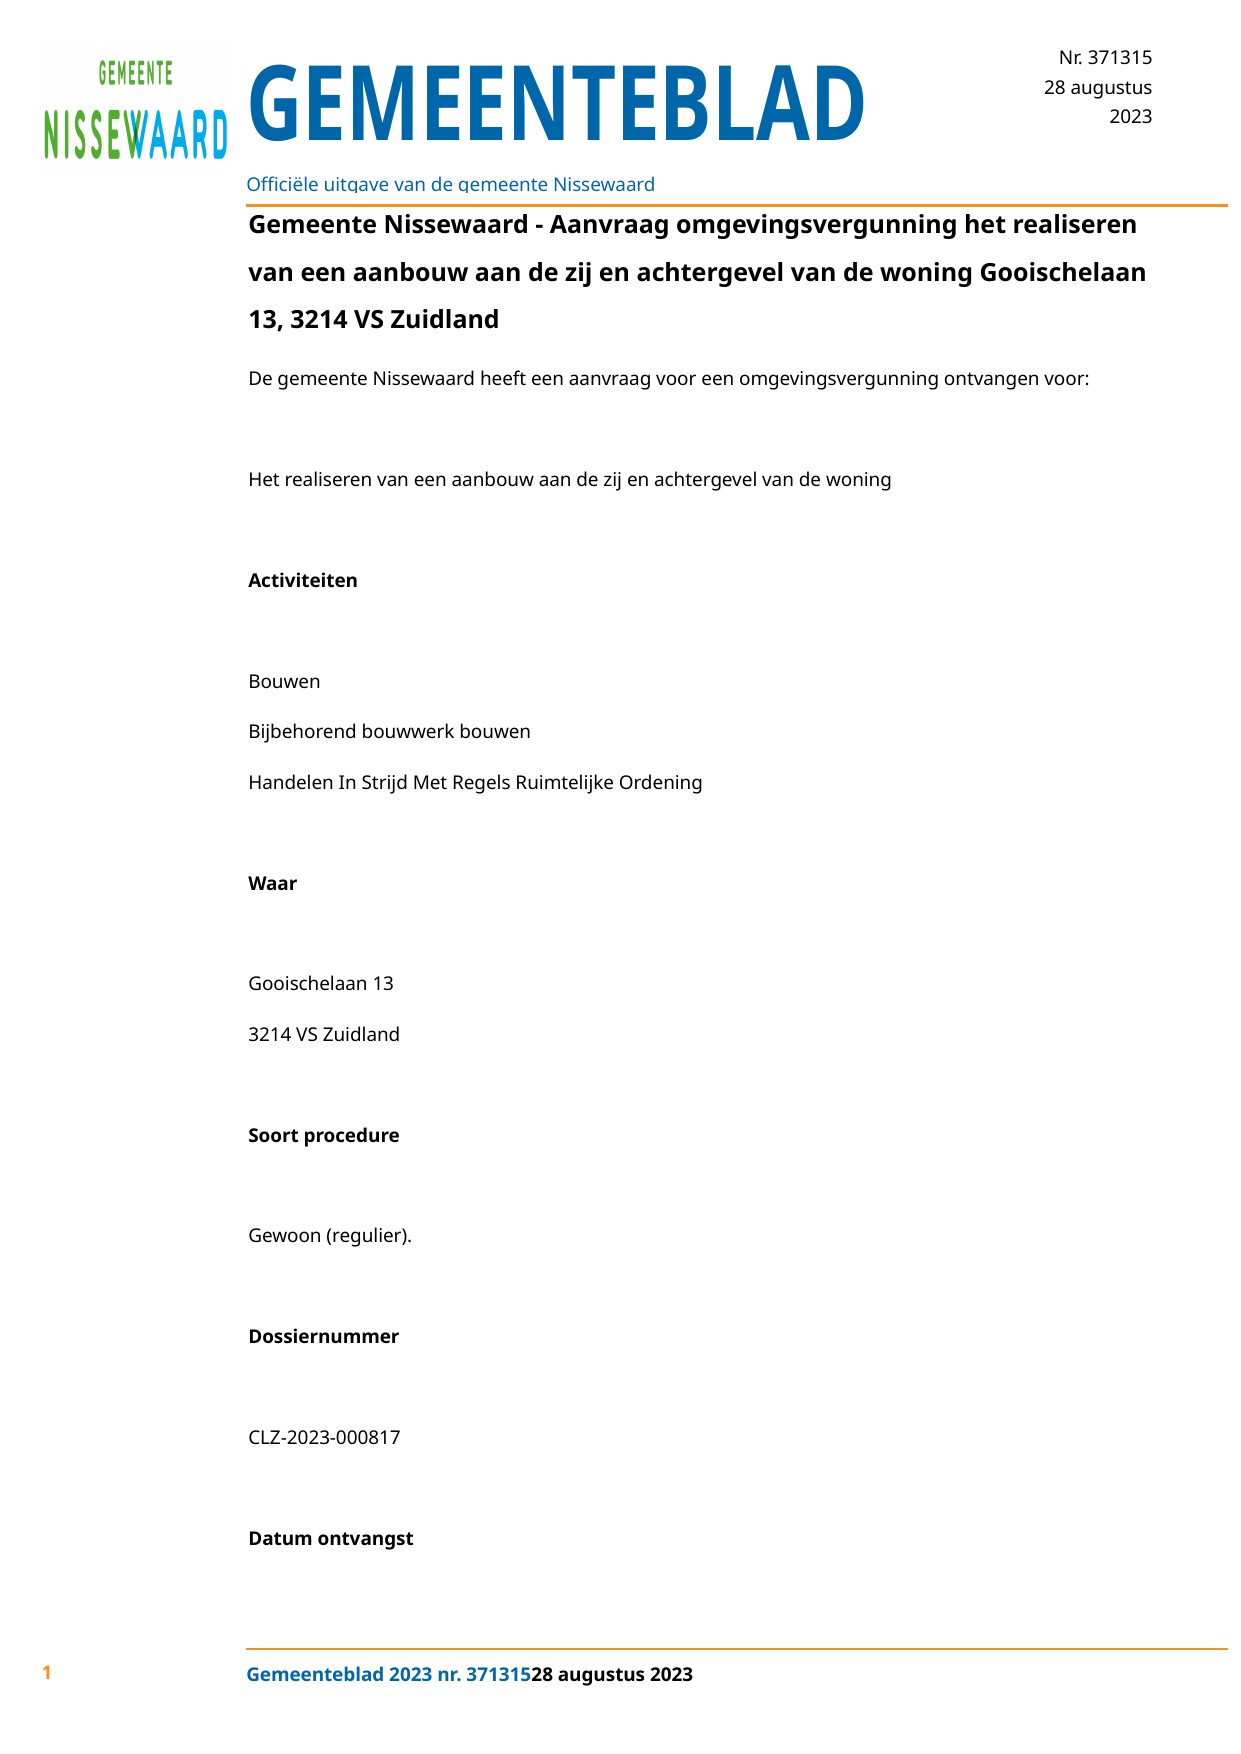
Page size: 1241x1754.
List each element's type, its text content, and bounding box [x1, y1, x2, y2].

picture [41, 47, 231, 172]
text Waar [248, 870, 1152, 895]
text Bijbehorend bouwwerk bouwen [248, 718, 1152, 744]
text Datum ontvangst [248, 1525, 1152, 1551]
text Gemeente Nissewaard - Aanvraag omgevingsvergunning het realiseren van een aanbouw aan de zij en achtergevel van de woning Gooischelaan 13, 3214 VS Zuidland [248, 207, 1152, 336]
text Bouwen [248, 668, 1152, 694]
text Het realiseren van een aanbouw aan de zij en achtergevel van de woning [248, 466, 1152, 492]
text Dossiernummer [248, 1323, 1152, 1349]
text CLZ-2023-000817 [248, 1424, 1152, 1450]
text Gooischelaan 13 [248, 971, 1152, 996]
text Handelen In Strijd Met Regels Ruimtelijke Ordening [248, 769, 1152, 794]
text 3214 VS Zuidland [248, 1021, 1152, 1047]
text Activiteiten [248, 567, 1152, 593]
text Gewoon (regulier). [248, 1223, 1152, 1248]
text Soort procedure [248, 1122, 1152, 1147]
text De gemeente Nissewaard heeft een aanvraag voor een omgevingsvergunning ontvangen voor: [248, 366, 1152, 391]
